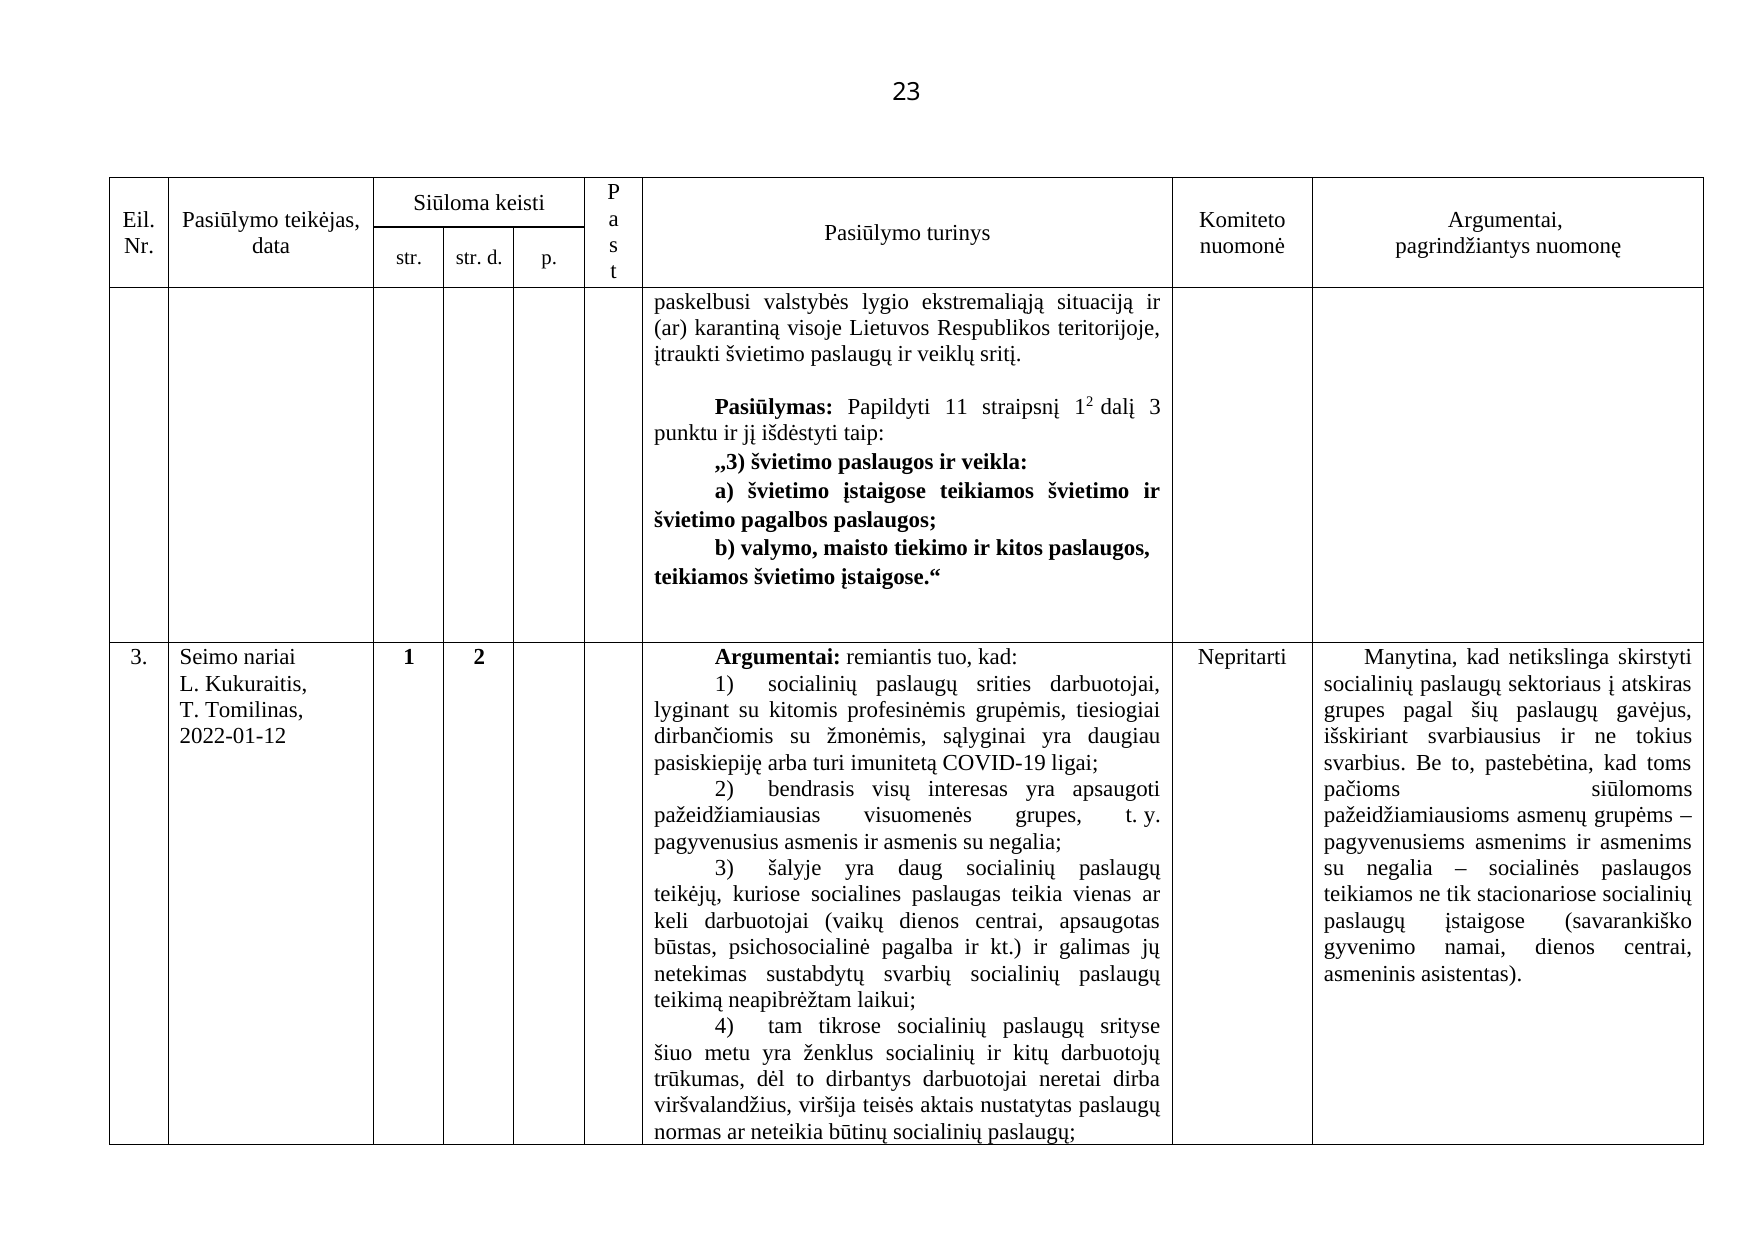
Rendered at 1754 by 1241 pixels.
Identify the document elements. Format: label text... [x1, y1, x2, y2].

table_header Pasiūlymo teikėjas, data [169, 178, 373, 287]
table_header Siūloma keisti [374, 178, 584, 226]
table_cell [514, 288, 584, 642]
table_cell [1313, 288, 1703, 642]
table_cell str. [374, 228, 443, 287]
table_cell 1 [374, 643, 443, 1144]
table_cell [444, 288, 513, 642]
table_cell [585, 288, 642, 642]
table_cell [585, 643, 642, 1144]
table_cell [514, 643, 584, 1144]
table_header Pasiūlymo turinys [643, 178, 1172, 287]
table_cell [374, 288, 443, 642]
table_cell [169, 288, 373, 642]
table_cell p. [514, 228, 584, 287]
table_header Komiteto nuomonė [1173, 178, 1312, 287]
table_cell Manytina, kad netikslinga skirstyti socialinių paslaugų sektoriaus į atskiras grupes pagal šių paslaugų gavėjus, išskiriant svarbiausius ir ne tokius svarbius. Be to, pastebėtina, kad toms pačioms siūlomoms pažeidžiamiausioms asmenų grupėms – pagyvenusiems asmenims ir asmenims su negalia – socialinės paslaugos teikiamos ne tik stacionariose socialinių paslaugų įstaigose (savarankiško gyvenimo namai, dienos centrai, asmeninis asistentas). [1313, 643, 1703, 1144]
table_cell 2 [444, 643, 513, 1144]
table_cell Seimo nariai L. Kukuraitis, T. Tomilinas, 2022-01-12 [169, 643, 373, 1144]
table_cell [1173, 288, 1312, 642]
table_cell [110, 288, 168, 642]
table_header Argumentai, pagrindžiantys nuomonę [1313, 178, 1703, 287]
table_cell str. d. [444, 228, 513, 287]
table_header Pastabos [585, 178, 642, 287]
table_cell Argumentai: Lietuvos vaikų ir paauglių gydytojai neurologai, psichologai ir psichiatrai teigia, kad karantinas ir kontaktinio ugdymo ribojimas turi tiesioginį neigiamą poveikį vaikų ir paauglių psichikos sveikatai. Šią medikų nuomonę pagrindžia atlikti COVID-19 pandemijos poveikio visuomenės sveikatai tyrimai. Vilniaus universiteto atlikti tyrimai rodo, kad pandemijos metu net 71 proc. padaugėjo psichosocialinių problemų turinčių paauglių. Dėl padidėjusio vienišumo, nerimo ir streso 10 proc. daugiau paauglių turėjo suicidinių minčių. 2021 m. trečdalis paauglių (11-14 m.) turėjo klinikinio lygio emocinių ir elgesio problemų, o tai yra beveik trigubai daugiau nei 2018 m. (12,5 proc.). Tyrimai atskleidė, kad dėl pirmojo karantino metu įvesto nuotolinio ugdymo 46,7 proc. vaikų pablogėjo emocinė būsena, 53,8 proc. – sumažėjo noras mokytis, 39,6 proc. – pablogėjo elgesys. Po ilgojo karantino 43 proc. vaikų (6-14 m.) susidūrė su emocinėmis ir elgesio problemomis, iš kurių net 18 proc. – labai didelės. Neigiamas karantino ir nuotolinio mokymosi poveikis taip pat pastebimas suprastėjusios bendros vaikų ir paauglių sveikatos aspektu. Dėl mažo fizinio aktyvumo ir ilgo laiko prie ekranų, suprastėjo mokinių regėjimas, padidėjo antsvoris (2018 m. – 15,8 proc., 2020 m. – 23,8 proc.) ir nutukimas (2016 m. – 5 proc., 2020 m. – 8,8 proc.). Vis daugiau mokinių kreipiasi į gydytojus dėl jaučiamų somatinių galvos (63 proc.), pilvo (53 proc.) ir viso kūno skausmų (36 proc.). Gydytojų nuomone, šiuos skausmus provokuoja ilgalaikis psichologinis stresas. Lėtinis psichologinis stresas ne tik sukelia psichikos ar psichosomatinius sutrikimus, bet ilgainiui silpnina imunitetą, paskatina kraujotakos, odos, endokrinines, virškinimo ir kitas lėtines ligas. Moksliniai tyrimai rodo, kad vieneri izoliacijos metai vaikui ar paaugliui yra prilyginami penkeriems suaugusiojo izoliacijos metams, o ilgalaikės izoliacijos, negalėjimo bendrauti su bendraamžiais bei lankyti mokyklos pasekmės turės įtakos net kelioms ateinančioms kartoms. Todėl siekiant išvengti kontaktinio ugdymo ribojimų, siūloma į darbų ir veiklos sritis, kuriose leidžiama dirbti tik darbuotojams, pasiskiepijusiems nuo užkrečiamosios ligos, dėl kurios Vyriausybė yra paskelbusi valstybės lygio ekstremaliąją situaciją ir (ar) karantiną visoje Lietuvos Respublikos teritorijoje, įtraukti švietimo paslaugų ir veiklų sritį. Pasiūlymas: Papildyti 11 straipsnį 12 dalį 3 punktu ir jį išdėstyti taip: ,,3) švietimo paslaugos ir veikla: a) švietimo įstaigose teikiamos švietimo ir švietimo pagalbos paslaugos; b) valymo, maisto tiekimo ir kitos paslaugos, teikiamos švietimo įstaigose.“ [643, 288, 1172, 642]
table_cell 3. [110, 643, 168, 1144]
table_header Eil. Nr. [110, 178, 168, 287]
table_cell Nepritarti [1173, 643, 1312, 1144]
